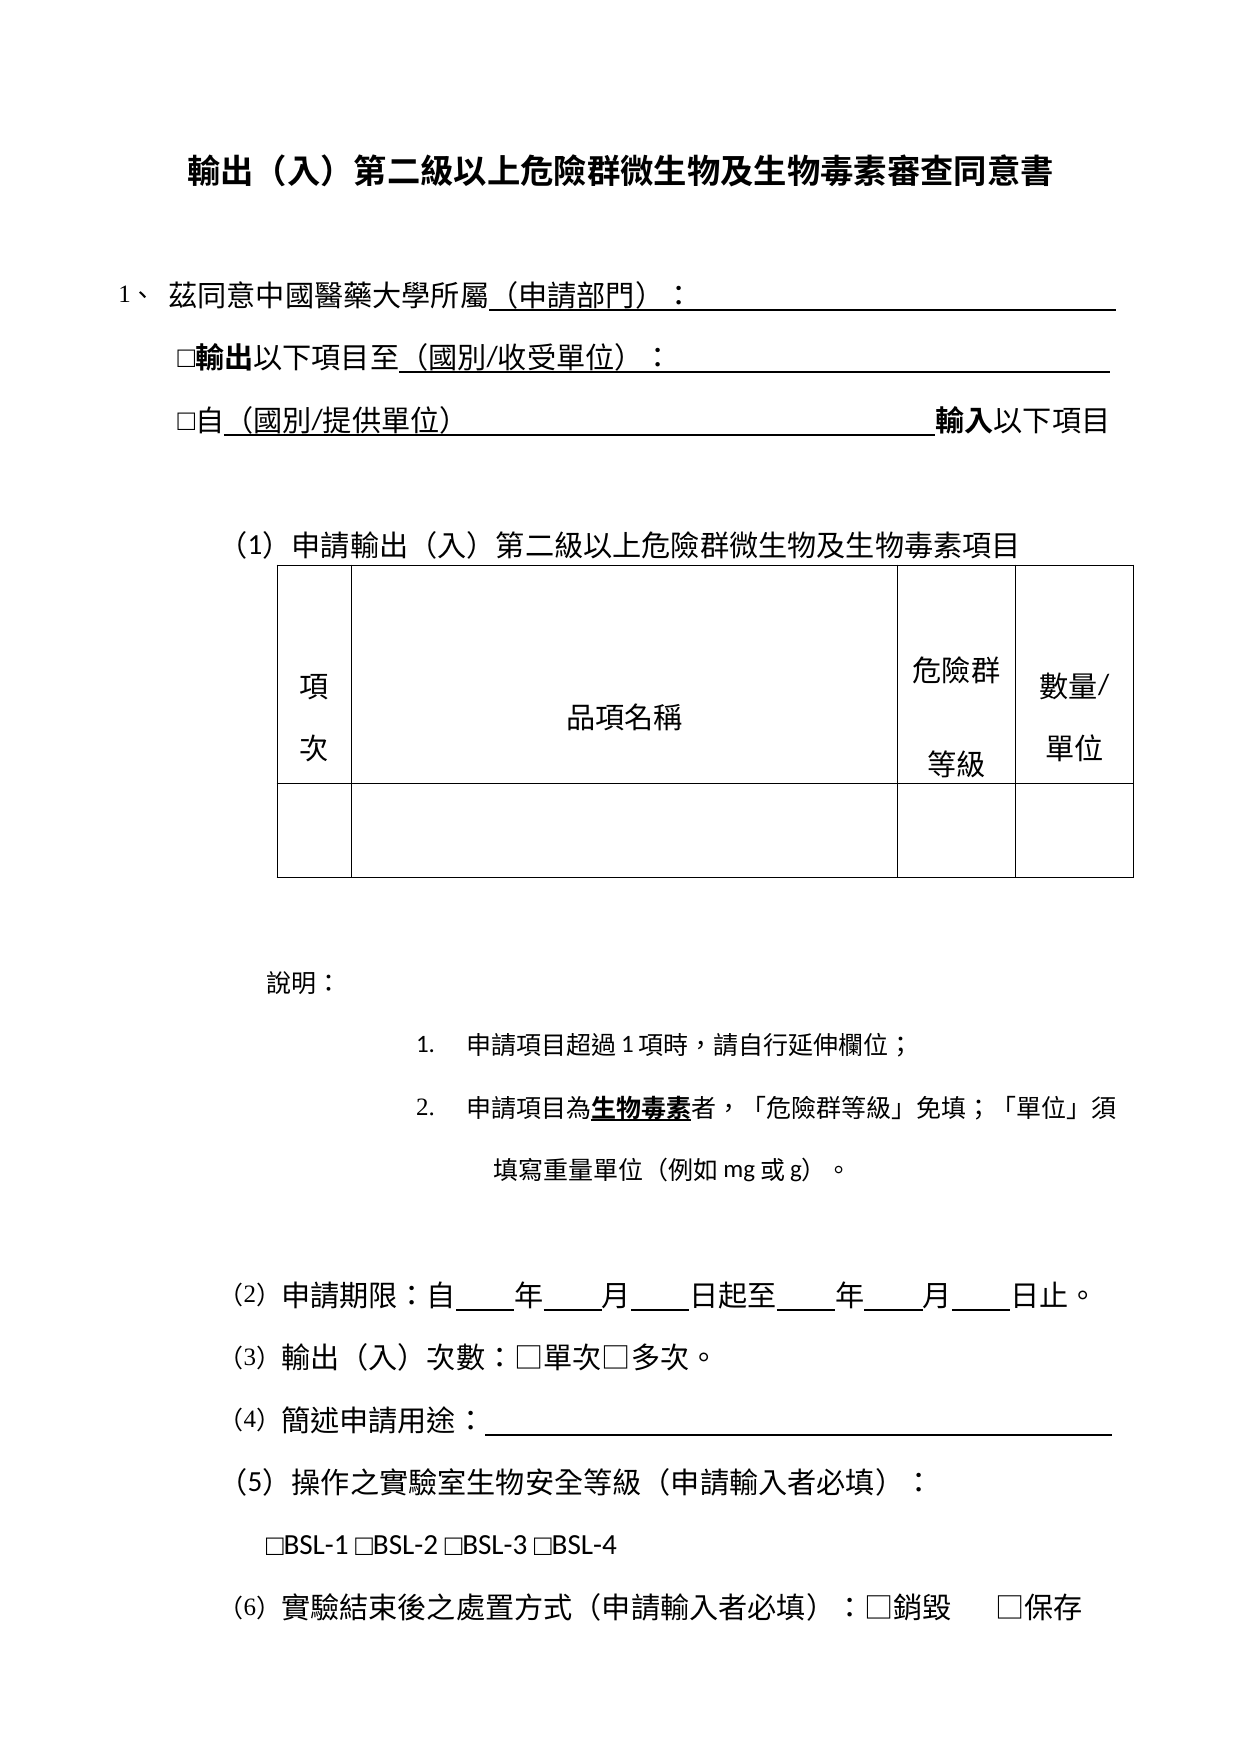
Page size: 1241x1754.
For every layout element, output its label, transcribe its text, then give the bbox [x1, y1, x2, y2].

table_header 數量/單位 [1016, 566, 1133, 783]
table_cell [278, 784, 351, 877]
list 簡述申請用途： [218, 1377, 1122, 1439]
table_cell [898, 784, 1015, 877]
table_header 項次 [278, 566, 351, 783]
table_cell [1016, 784, 1133, 877]
list 茲同意中國醫藥大學所屬（申請部門）： [118, 252, 1122, 314]
text 說明： [266, 939, 1122, 1002]
table_cell [352, 784, 897, 877]
text □BSL-1 □BSL-2 □BSL-3 □BSL-4 [266, 1502, 1122, 1564]
list 申請項目超過1項時，請自行延伸欄位； [416, 1002, 1122, 1064]
list 實驗結束後之處置方式（申請輸入者必填）：□銷毀 □保存 [218, 1564, 1122, 1627]
text 輸出（入）第二級以上危險群微生物及生物毒素審查同意書 [118, 127, 1122, 189]
list 申請項目為生物毒素者，「危險群等級」免填；「單位」須填寫重量單位（例如mg或g）。 [416, 1064, 1122, 1189]
list 輸出（入）次數：□單次□多次。 [218, 1314, 1122, 1377]
list 申請期限：自 年 月 日起至 年 月 日止。 [218, 1252, 1122, 1314]
list 操作之實驗室生物安全等級（申請輸入者必填）： [218, 1439, 1122, 1502]
table_header 危險群 等級 [898, 566, 1015, 783]
text □自（國別/提供單位） 輸入以下項目 [177, 377, 1122, 439]
table_header 品項名稱 [352, 566, 897, 783]
list 申請輸出（入）第二級以上危險群微生物及生物毒素項目 [218, 502, 1122, 564]
text □輸出以下項目至（國別/收受單位）： [177, 314, 1122, 377]
